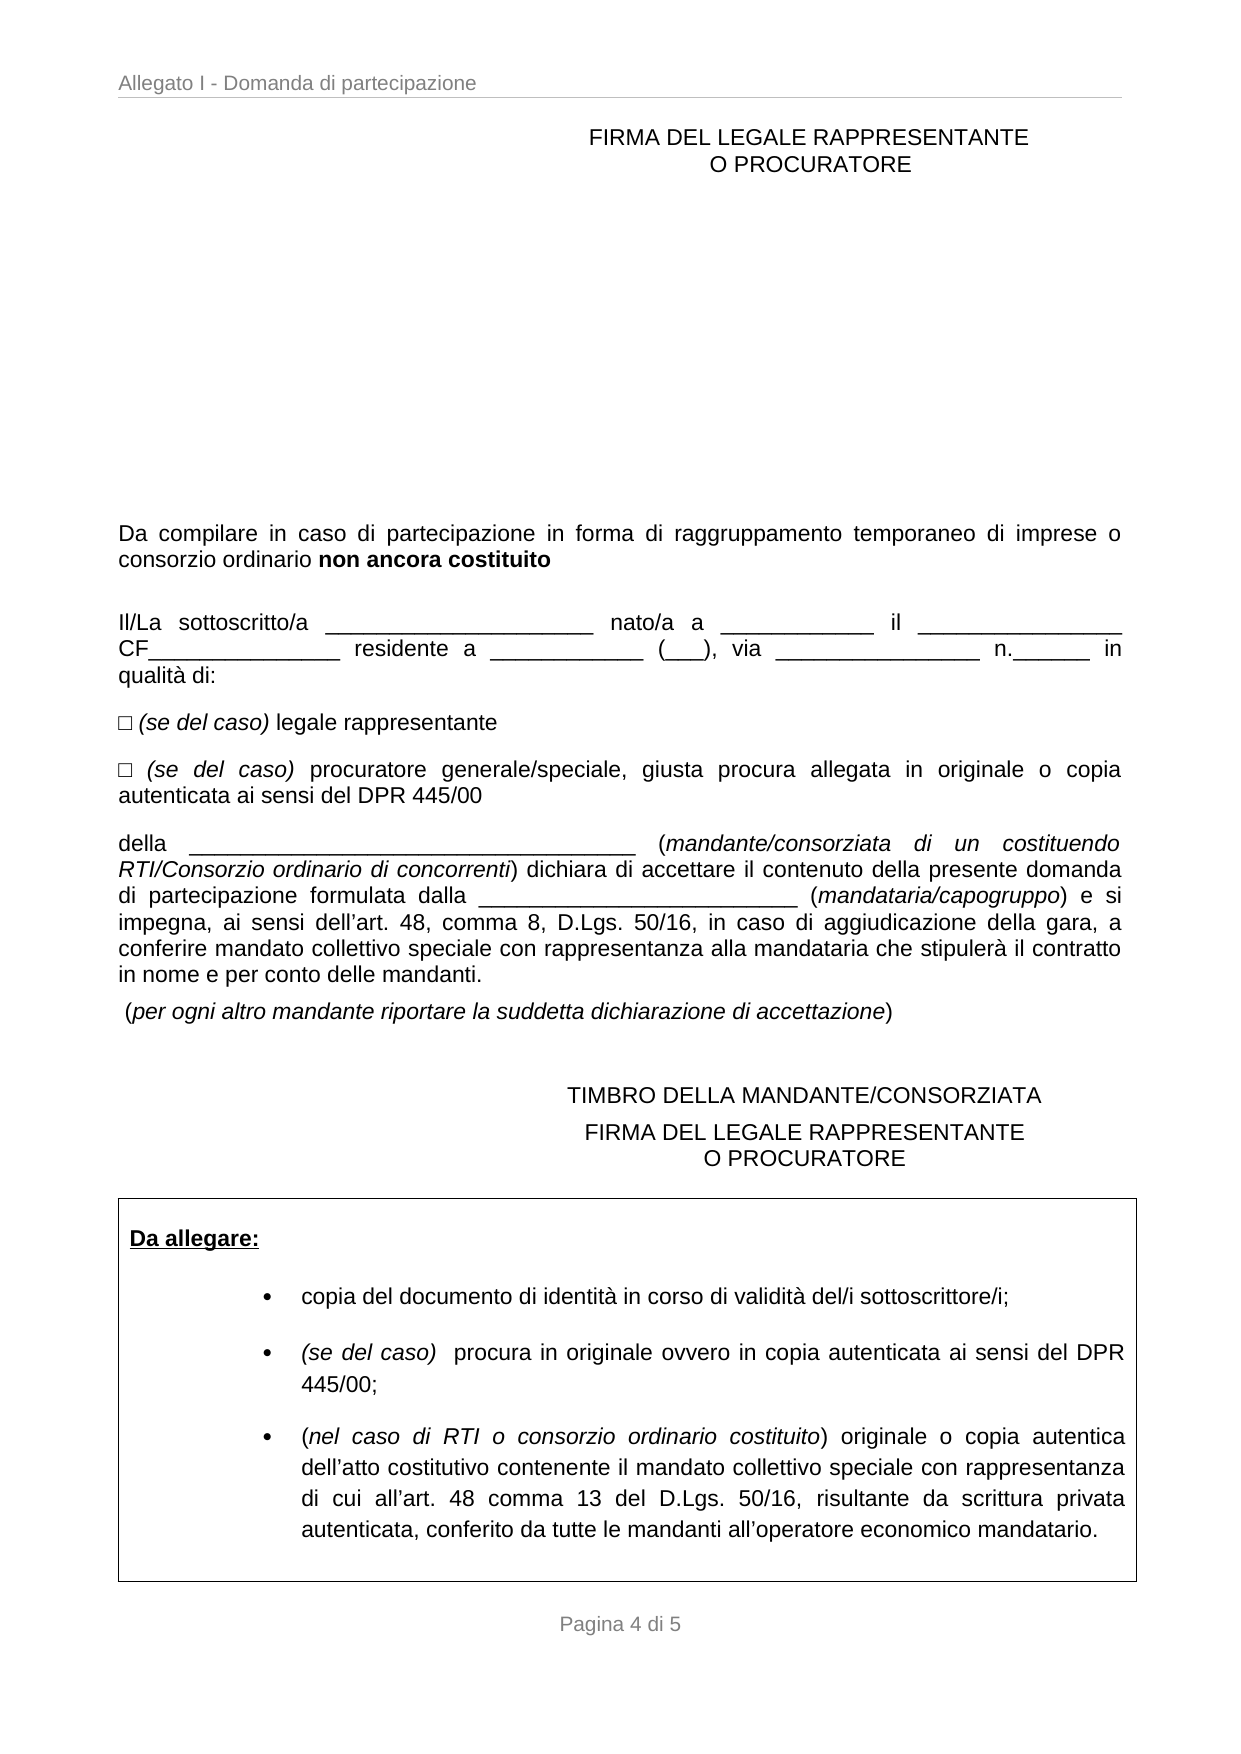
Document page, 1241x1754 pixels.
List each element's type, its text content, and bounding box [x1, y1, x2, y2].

text TIMBRO DELLA MANDANTE/CONSORZIATA [487, 1082, 1122, 1108]
text della ___________________________________ (mandante/consorziata di un costituendo RTI/Consorzio ordinario di concorrenti) dichiara di accettare il contenuto della presente domanda di partecipazione formulata dalla _________________________ (mandataria/capogruppo) e si impegna, ai sensi dell’art. 48, comma 8, D.Lgs. 50/16, in caso di aggiudicazione della gara, a conferire mandato collettivo speciale con rappresentanza alla mandataria che stipulerà il contratto in nome e per conto delle mandanti. [118, 830, 1122, 988]
text (per ogni altro mandante riportare la suddetta dichiarazione di accettazione) [118, 998, 1122, 1024]
text □ (se del caso) procuratore generale/speciale, giusta procura allegata in originale o copia autenticata ai sensi del DPR 445/00 [118, 756, 1122, 809]
text O PROCURATORE [487, 1145, 1122, 1172]
text Il/La sottoscritto/a _____________________ nato/a a ____________ il ________________ CF_______________ residente a ____________ (___), via ________________ n.______ in qualità di: [118, 609, 1122, 688]
text O PROCURATORE [487, 151, 1122, 177]
text FIRMA DEL LEGALE RAPPRESENTANTE [487, 1119, 1122, 1145]
text □ (se del caso) legale rappresentante [118, 709, 1122, 735]
table_header Da allegare: copia del documento di identità in corso di validità del/i sottoscrittore/i; (se del caso) procura in originale ovvero in copia autenticata ai sensi del DPR 445/00; (nel caso di RTI o consorzio ordinario costituito) originale o copia autentica dell’atto costitutivo contenente il mandato collettivo speciale con rappresentanza di cui all’art. 48 comma 13 del D.Lgs. 50/16, risultante da scrittura privata autenticata, conferito da tutte le mandanti all’operatore economico mandatario. [119, 1199, 1136, 1581]
text FIRMA DEL LEGALE RAPPRESENTANTE [487, 124, 1122, 151]
text Da compilare in caso di partecipazione in forma di raggruppamento temporaneo di imprese o consorzio ordinario non ancora costituito [118, 519, 1122, 572]
